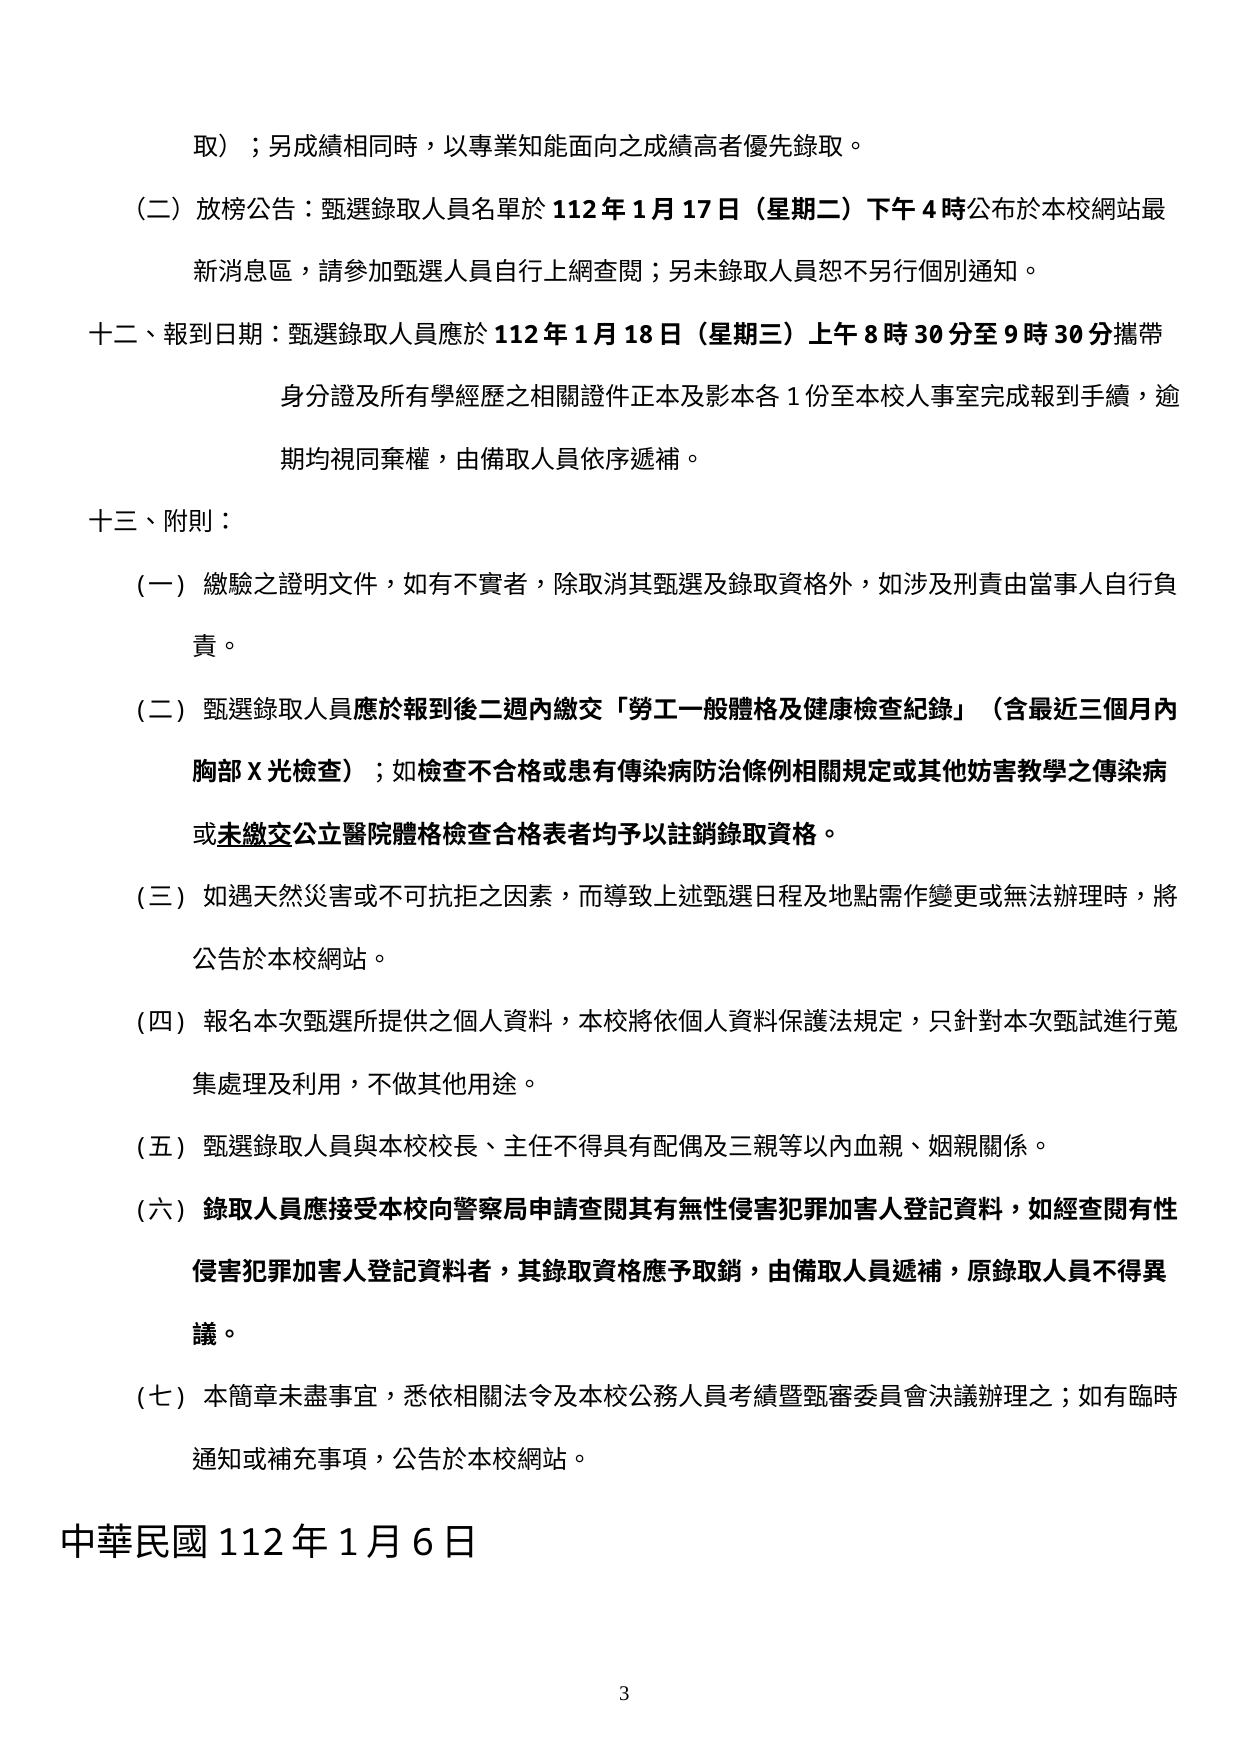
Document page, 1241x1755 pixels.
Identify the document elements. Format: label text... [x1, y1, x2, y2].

text （二）放榜公告：甄選錄取人員名單於112年1月17日（星期二）下午4時公布於本校網站最新消息區，請參加甄選人員自行上網查閱；另未錄取人員恕不另行個別通知。 [122, 166, 1181, 291]
text 十二、報到日期：甄選錄取人員應於112年1月18日（星期三）上午8時30分至9時30分攜帶身分證及所有學經歷之相關證件正本及影本各1份至本校人事室完成報到手續，逾期均視同棄權，由備取人員依序遞補。 [88, 291, 1181, 478]
text (二) 甄選錄取人員應於報到後二週內繳交「勞工一般體格及健康檢查紀錄」（含最近三個月內胸部X光檢查）；如檢查不合格或患有傳染病防治條例相關規定或其他妨害教學之傳染病或未繳交公立醫院體格檢查合格表者均予以註銷錄取資格。 [118, 666, 1181, 853]
text 中華民國112年1月6日 [59, 1497, 1181, 1560]
text (一) 繳驗之證明文件，如有不實者，除取消其甄選及錄取資格外，如涉及刑責由當事人自行負責。 [118, 541, 1181, 666]
text (五) 甄選錄取人員與本校校長、主任不得具有配偶及三親等以內血親、姻親關係。 [118, 1103, 1181, 1166]
text (六) 錄取人員應接受本校向警察局申請查閱其有無性侵害犯罪加害人登記資料，如經查閱有性侵害犯罪加害人登記資料者，其錄取資格應予取銷，由備取人員遞補，原錄取人員不得異議。 [118, 1166, 1181, 1353]
text (四) 報名本次甄選所提供之個人資料，本校將依個人資料保護法規定，只針對本次甄試進行蒐集處理及利用，不做其他用途。 [118, 978, 1181, 1103]
text (三) 如遇天然災害或不可抗拒之因素，而導致上述甄選日程及地點需作變更或無法辦理時，將公告於本校網站。 [118, 853, 1181, 978]
text 取）；另成績相同時，以專業知能面向之成績高者優先錄取。 [122, 103, 1181, 166]
text (七) 本簡章未盡事宜，悉依相關法令及本校公務人員考績暨甄審委員會決議辦理之；如有臨時通知或補充事項，公告於本校網站。 [118, 1353, 1181, 1478]
text 十三、附則： [88, 478, 1181, 541]
